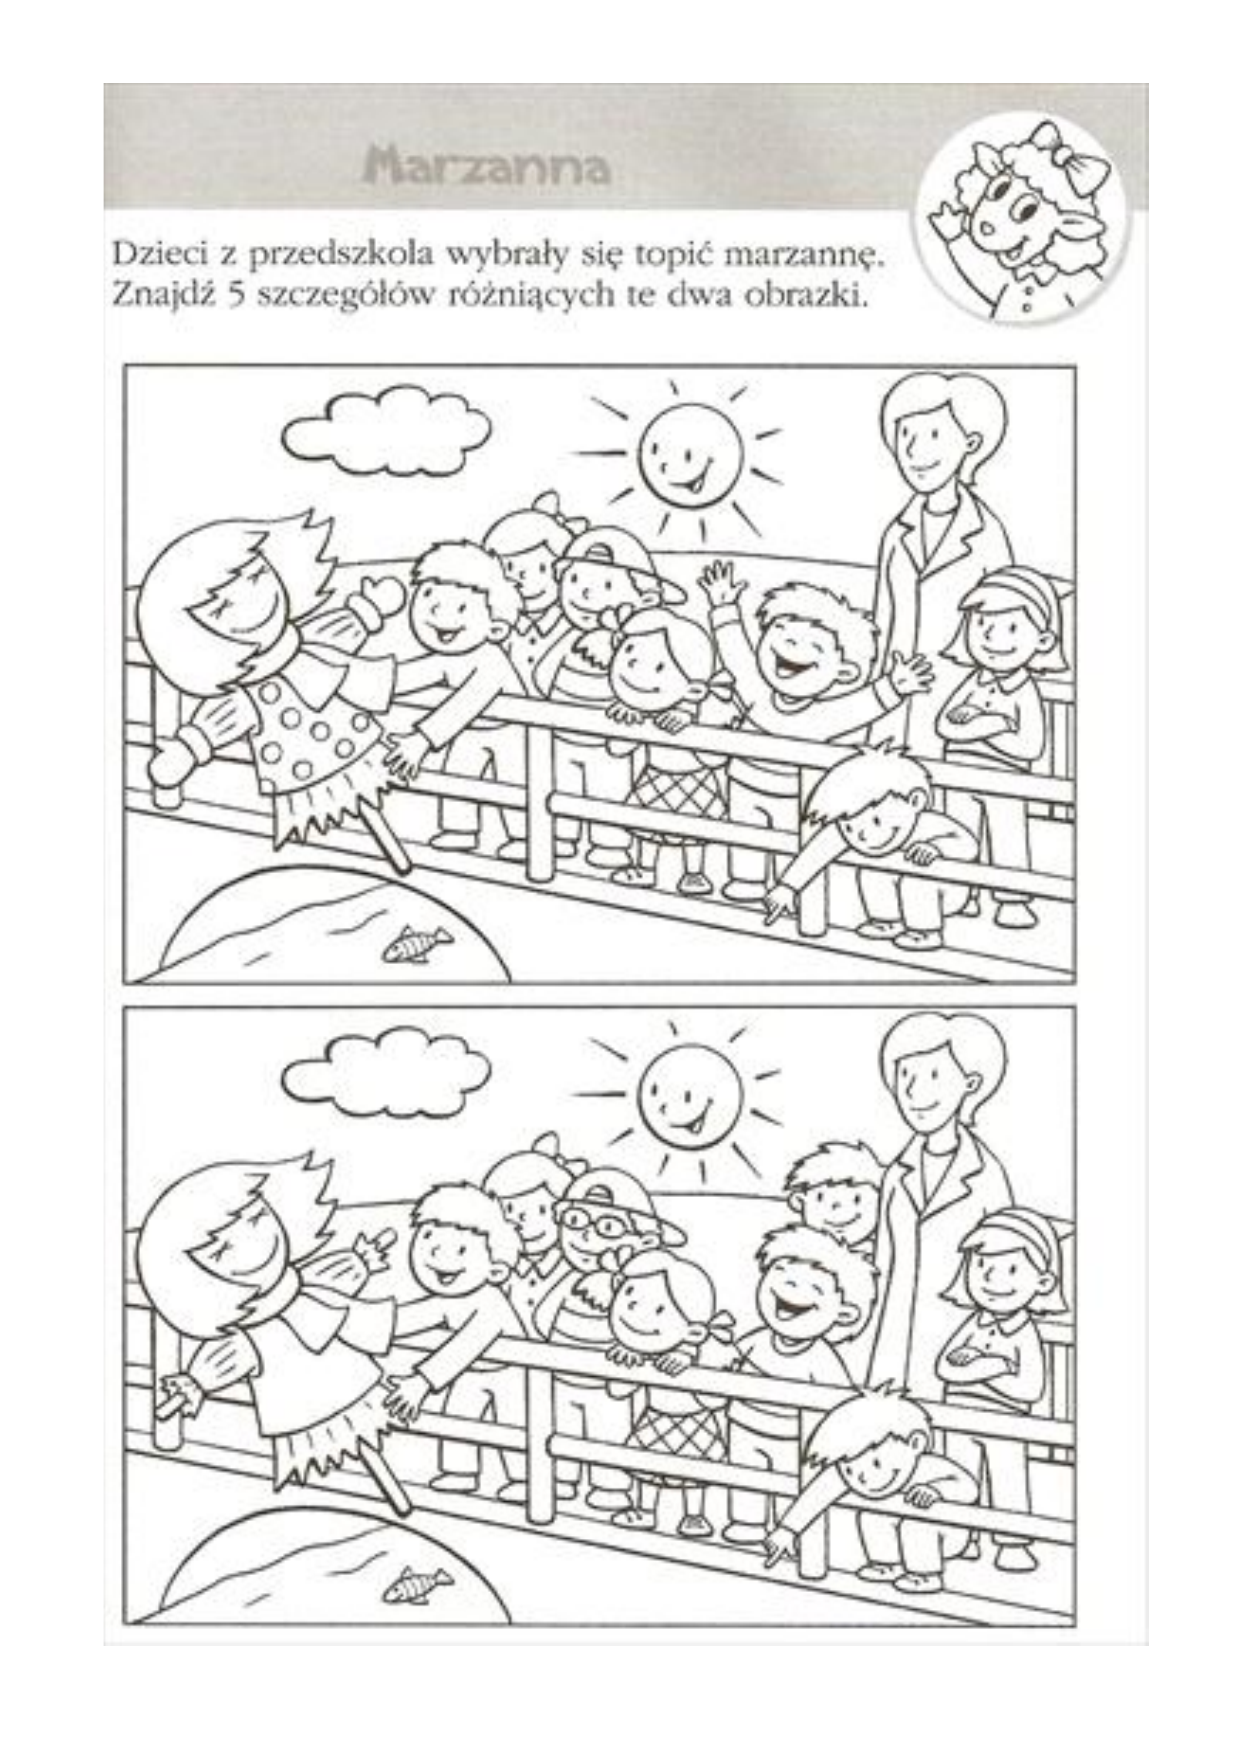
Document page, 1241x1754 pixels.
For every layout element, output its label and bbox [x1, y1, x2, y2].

picture [103, 83, 1149, 1646]
